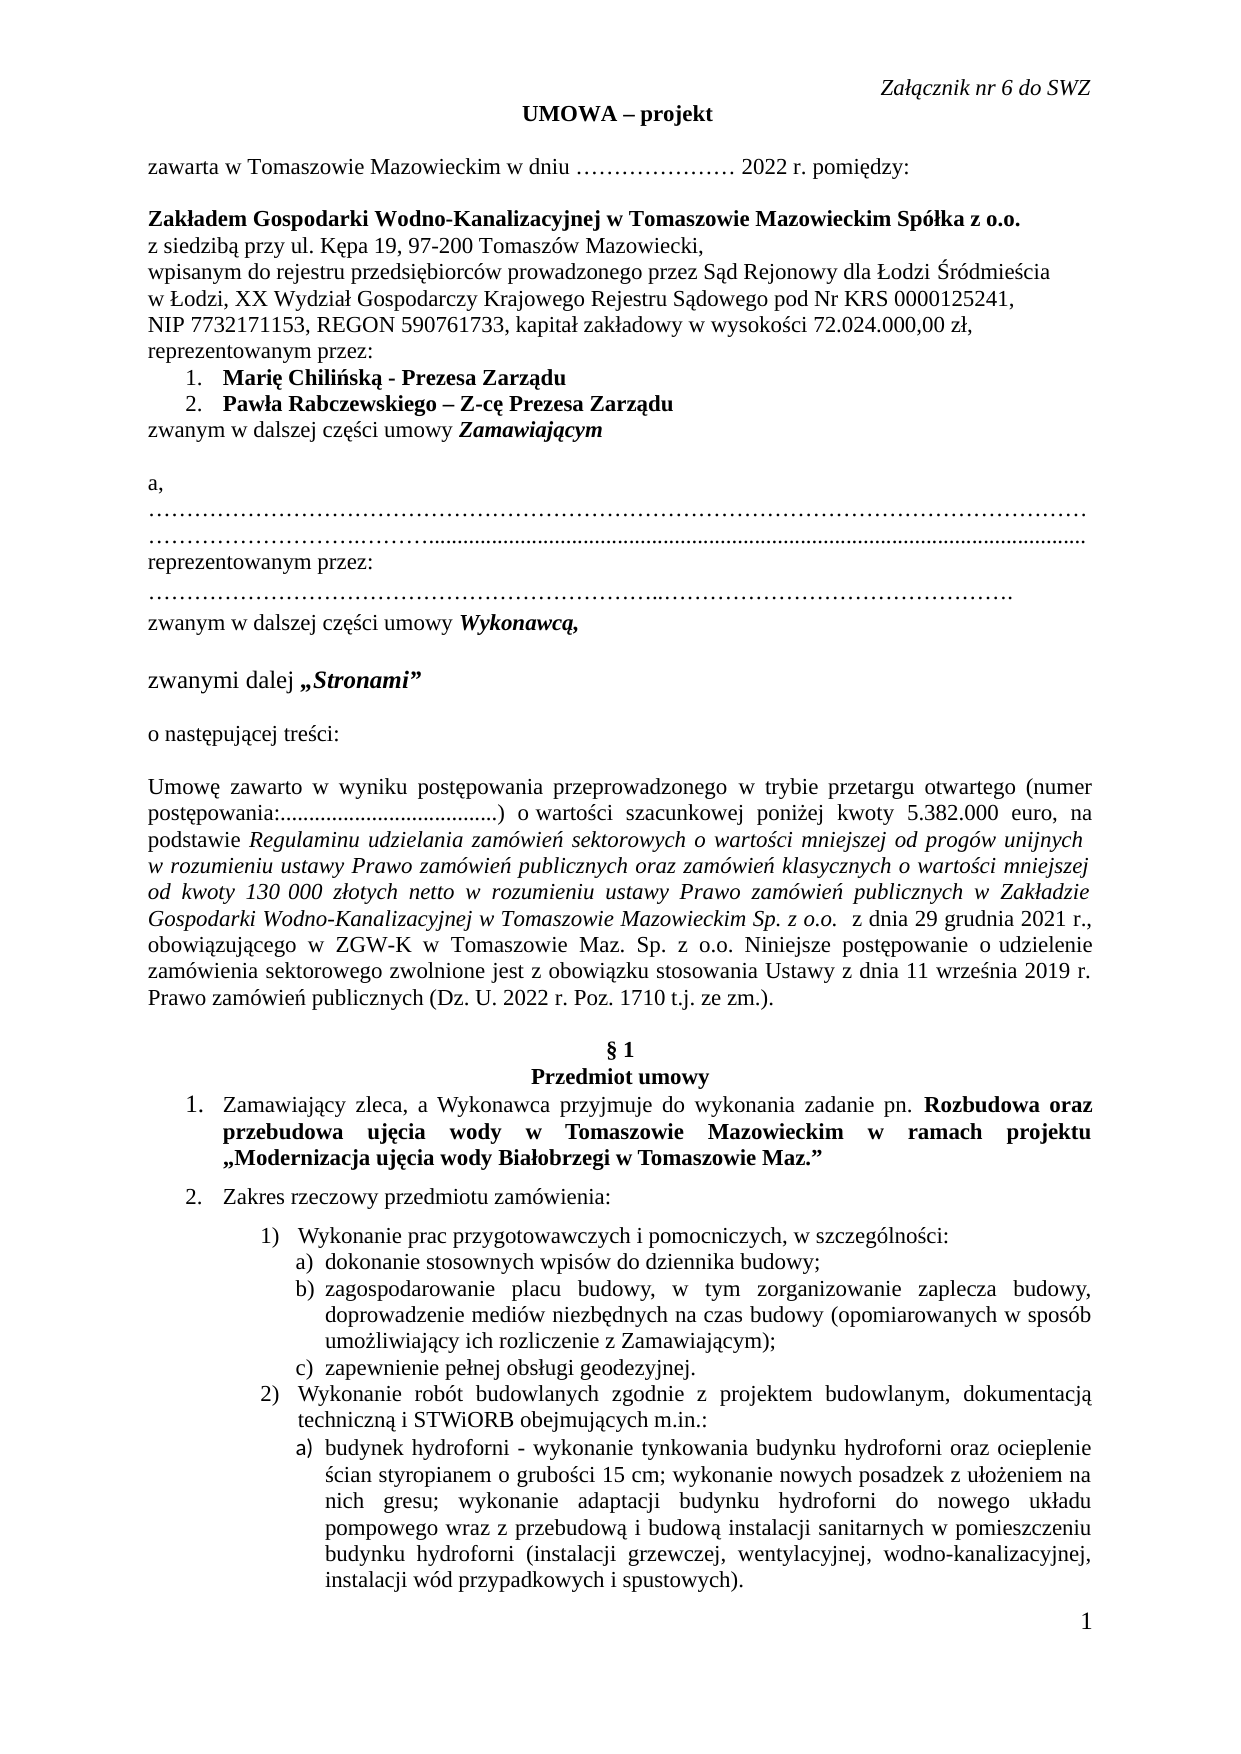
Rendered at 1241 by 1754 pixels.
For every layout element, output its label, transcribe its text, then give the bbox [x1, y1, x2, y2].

list Marię Chilińską - Prezesa Zarządu [185, 364, 1093, 390]
list Wykonanie robót budowlanych zgodnie z projektem budowlanym, dokumentacją techniczną i STWiORB obejmujących m.in.: [260, 1380, 1093, 1433]
text Załącznik nr 6 do SWZ [148, 74, 1093, 100]
text a, …………………………………………………………………………………………………………………………………….………................................................................................................................... [148, 469, 1093, 548]
list Zakres rzeczowy przedmiotu zamówienia: [185, 1183, 1093, 1209]
text UMOWA – projekt [148, 100, 1093, 126]
text § 1 [148, 1036, 1093, 1063]
list Pawła Rabczewskiego – Z-cę Prezesa Zarządu [185, 390, 1093, 416]
text …………………………………………………………..………………………………………. [148, 578, 1093, 605]
text Umowę zawarto w wyniku postępowania przeprowadzonego w trybie przetargu otwartego (numer postępowania:......................................) o wartości szacunkowej poniżej kwoty 5.382.000 euro, na podstawie Regulaminu udzielania zamówień sektorowych o wartości mniejszej od progów unijnych w rozumieniu ustawy Prawo zamówień publicznych oraz zamówień klasycznych o wartości mniejszej od kwoty 130 000 złotych netto w rozumieniu ustawy Prawo zamówień publicznych w Zakładzie Gospodarki Wodno-Kanalizacyjnej w Tomaszowie Mazowieckim Sp. z o.o. z dnia 29 grudnia 2021 r., obowiązującego w ZGW-K w Tomaszowie Maz. Sp. z o.o. Niniejsze postępowanie o udzielenie zamówienia sektorowego zwolnione jest z obowiązku stosowania Ustawy z dnia 11 września 2019 r. Prawo zamówień publicznych (Dz. U. 2022 r. Poz. 1710 t.j. ze zm.). [148, 773, 1093, 1010]
list Wykonanie prac przygotowawczych i pomocniczych, w szczególności: [260, 1222, 1093, 1248]
text reprezentowanym przez: [148, 337, 1093, 364]
list zapewnienie pełnej obsługi geodezyjnej. [295, 1354, 1093, 1380]
text o następującej treści: [148, 720, 1093, 747]
text zwanym w dalszej części umowy Wykonawcą, [148, 608, 1093, 635]
text zawarta w Tomaszowie Mazowieckim w dniu ………………… 2022 r. pomiędzy: [148, 153, 1093, 179]
list zagospodarowanie placu budowy, w tym zorganizowanie zaplecza budowy, doprowadzenie mediów niezbędnych na czas budowy (opomiarowanych w sposób umożliwiający ich rozliczenie z Zamawiającym); [295, 1275, 1093, 1354]
text Zakładem Gospodarki Wodno-Kanalizacyjnej w Tomaszowie Mazowieckim Spółka z o.o. z siedzibą przy ul. Kępa 19, 97-200 Tomaszów Mazowiecki, wpisanym do rejestru przedsiębiorców prowadzonego przez Sąd Rejonowy dla Łodzi ­Śródmieścia w Łodzi, XX Wydział Gospodarczy Krajowego Rejestru Sądowego pod Nr KRS 0000125241, NIP 7732171153, REGON 590761733, kapitał zakładowy w wysokości 72.024.000,00 zł, [148, 206, 1093, 337]
text Przedmiot umowy [148, 1063, 1093, 1089]
text zwanymi dalej „Stronami” [148, 665, 1093, 694]
text zwanym w dalszej części umowy Zamawiającym [148, 416, 1093, 443]
list dokonanie stosownych wpisów do dziennika budowy; [295, 1248, 1093, 1275]
text reprezentowanym przez: [148, 548, 1093, 574]
list budynek hydroforni - wykonanie tynkowania budynku hydroforni oraz ocieplenie ścian styropianem o grubości 15 cm; wykonanie nowych posadzek z ułożeniem na nich gresu; wykonanie adaptacji budynku hydroforni do nowego układu pompowego wraz z przebudową i budową instalacji sanitarnych w pomieszczeniu budynku hydroforni (instalacji grzewczej, wentylacyjnej, wodno-kanalizacyjnej, instalacji wód przypadkowych i spustowych). [295, 1433, 1093, 1593]
list Zamawiający zleca, a Wykonawca przyjmuje do wykonania zadanie pn. Rozbudowa oraz przebudowa ujęcia wody w Tomaszowie Mazowieckim w ramach projektu „Modernizacja ujęcia wody Białobrzegi w Tomaszowie Maz.” [185, 1089, 1093, 1171]
